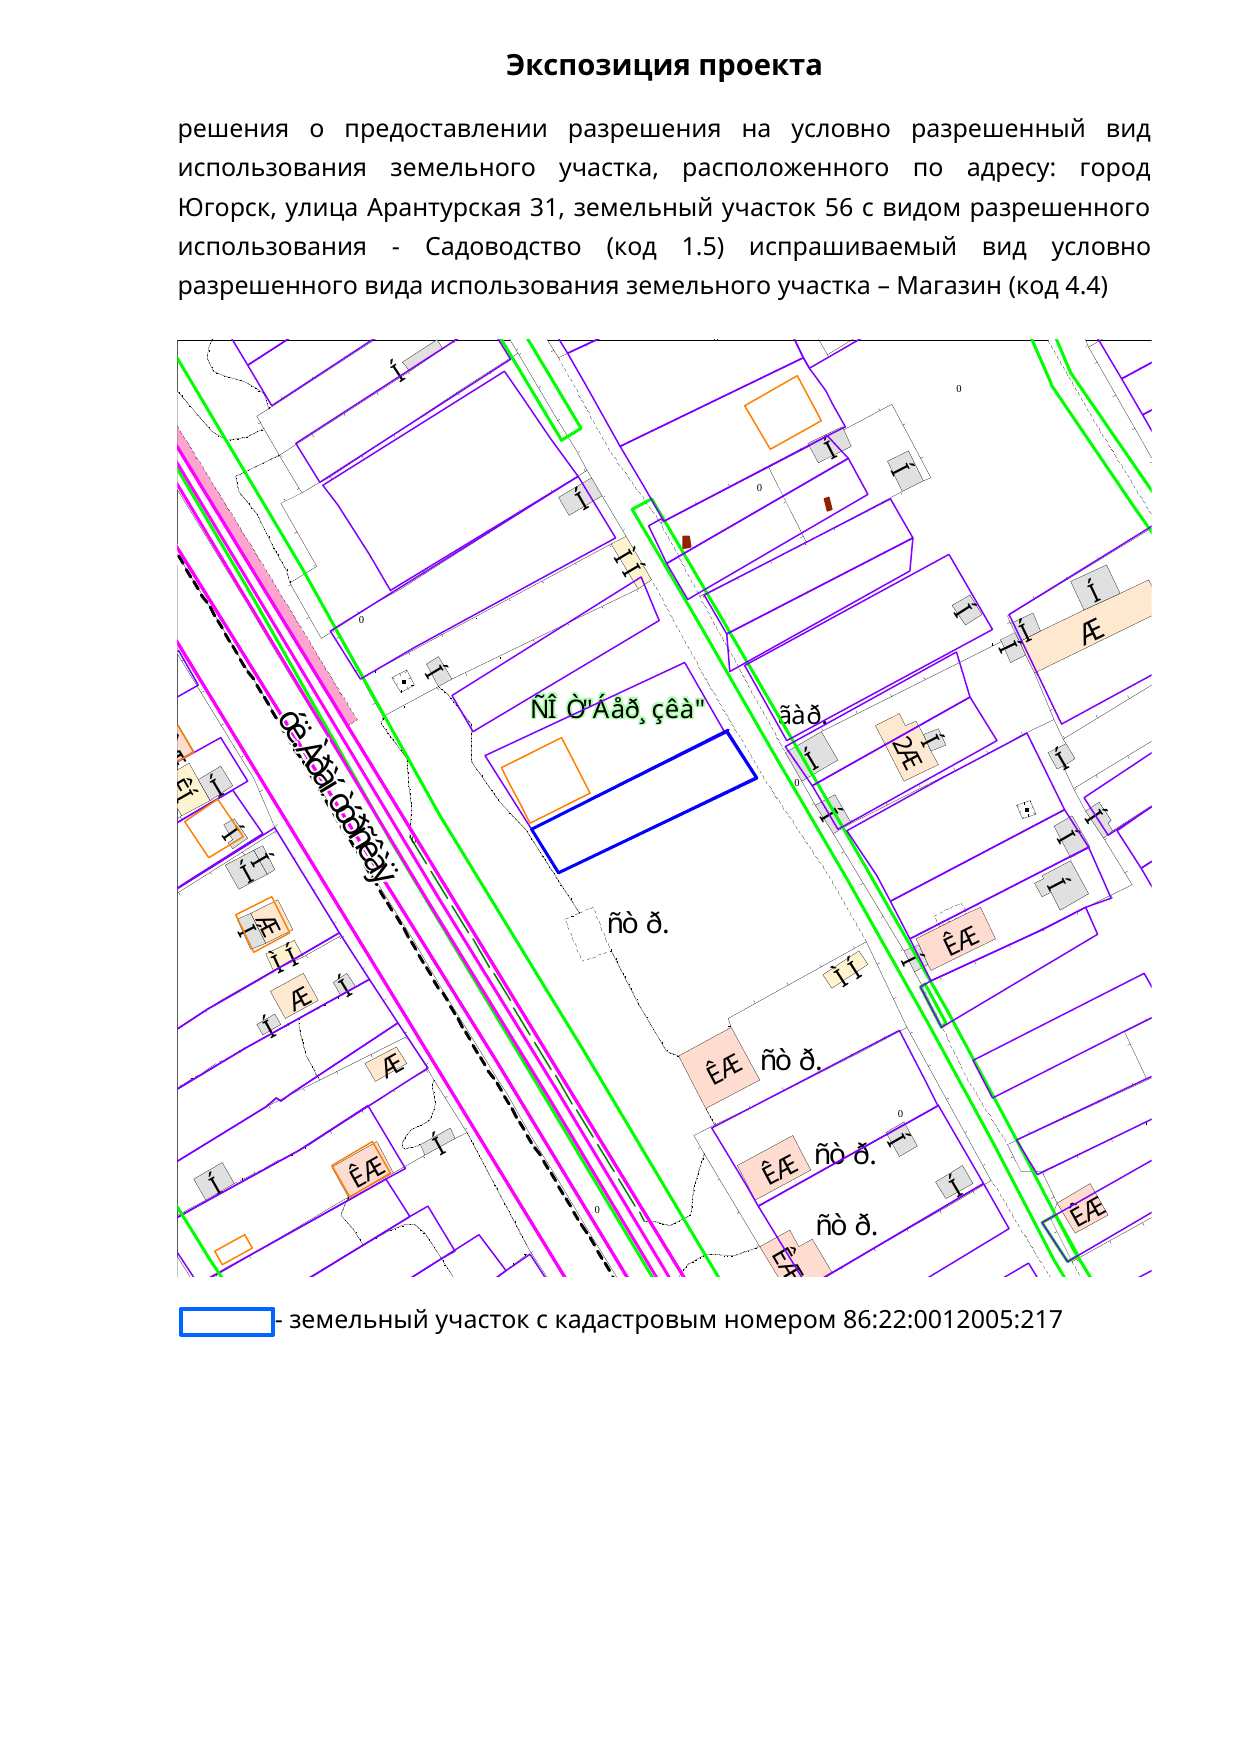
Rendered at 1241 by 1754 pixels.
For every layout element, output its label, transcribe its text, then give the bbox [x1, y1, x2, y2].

text решения о предоставлении разрешения на условно разрешенный вид использования земельного участка, расположенного по адресу: город Югорск, улица Арантурская 31, земельный участок 56 с видом разрешенного использования - Садоводство (код 1.5) испрашиваемый вид условно разрешенного вида использования земельного участка – Магазин (код 4.4) [177, 111, 1152, 302]
text Экспозиция проекта [177, 44, 1152, 84]
text - земельный участок с кадастровым номером 86:22:0012005:217 [177, 1302, 1152, 1336]
